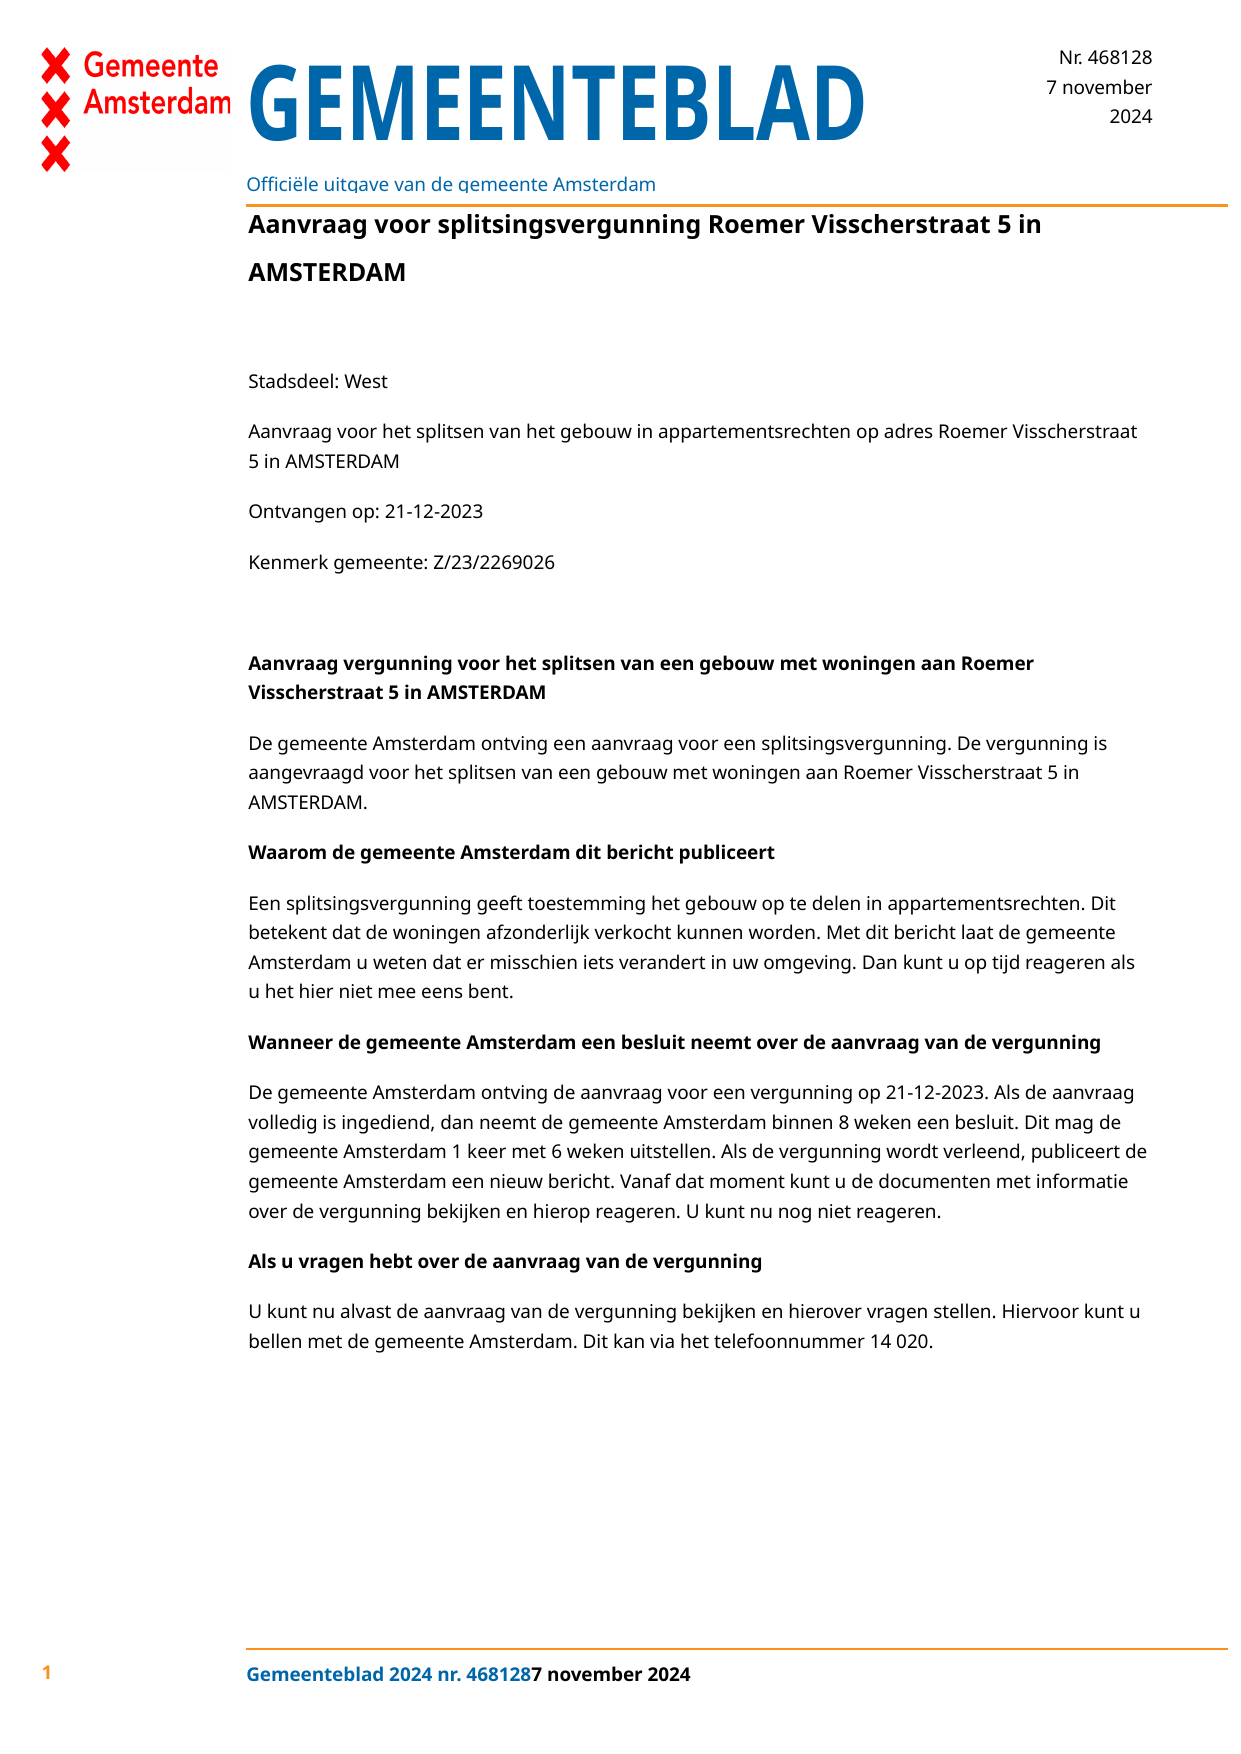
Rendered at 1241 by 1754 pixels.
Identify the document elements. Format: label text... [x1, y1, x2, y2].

text Kenmerk gemeente: Z/23/2269026 [248, 549, 1152, 575]
text Als u vragen hebt over de aanvraag van de vergunning [248, 1248, 1152, 1274]
text Aanvraag vergunning voor het splitsen van een gebouw met woningen aan Roemer Visscherstraat 5 in AMSTERDAM [248, 650, 1152, 705]
text Waarom de gemeente Amsterdam dit bericht publiceert [248, 839, 1152, 865]
text Aanvraag voor het splitsen van het gebouw in appartementsrechten op adres Roemer Visscherstraat 5 in AMSTERDAM [248, 419, 1152, 474]
picture [41, 47, 231, 172]
text U kunt nu alvast de aanvraag van de vergunning bekijken en hierover vragen stellen. Hiervoor kunt u bellen met de gemeente Amsterdam. Dit kan via het telefoonnummer 14 020. [248, 1299, 1152, 1354]
text Ontvangen op: 21-12-2023 [248, 499, 1152, 524]
text De gemeente Amsterdam ontving een aanvraag voor een splitsingsvergunning. De vergunning is aangevraagd voor het splitsen van een gebouw met woningen aan Roemer Visscherstraat 5 in AMSTERDAM. [248, 730, 1152, 815]
text Wanneer de gemeente Amsterdam een besluit neemt over de aanvraag van de vergunning [248, 1029, 1152, 1055]
text Stadsdeel: West [248, 368, 1152, 394]
text De gemeente Amsterdam ontving de aanvraag voor een vergunning op 21-12-2023. Als de aanvraag volledig is ingediend, dan neemt de gemeente Amsterdam binnen 8 weken een besluit. Dit mag de gemeente Amsterdam 1 keer met 6 weken uitstellen. Als de vergunning wordt verleend, publiceert de gemeente Amsterdam een nieuw bericht. Vanaf dat moment kunt u de documenten met informatie over de vergunning bekijken en hierop reageren. U kunt nu nog niet reageren. [248, 1079, 1152, 1224]
text Een splitsingsvergunning geeft toestemming het gebouw op te delen in appartementsrechten. Dit betekent dat de woningen afzonderlijk verkocht kunnen worden. Met dit bericht laat de gemeente Amsterdam u weten dat er misschien iets verandert in uw omgeving. Dan kunt u op tijd reageren als u het hier niet mee eens bent. [248, 890, 1152, 1004]
text Aanvraag voor splitsingsvergunning Roemer Visscherstraat 5 in AMSTERDAM [248, 207, 1152, 288]
